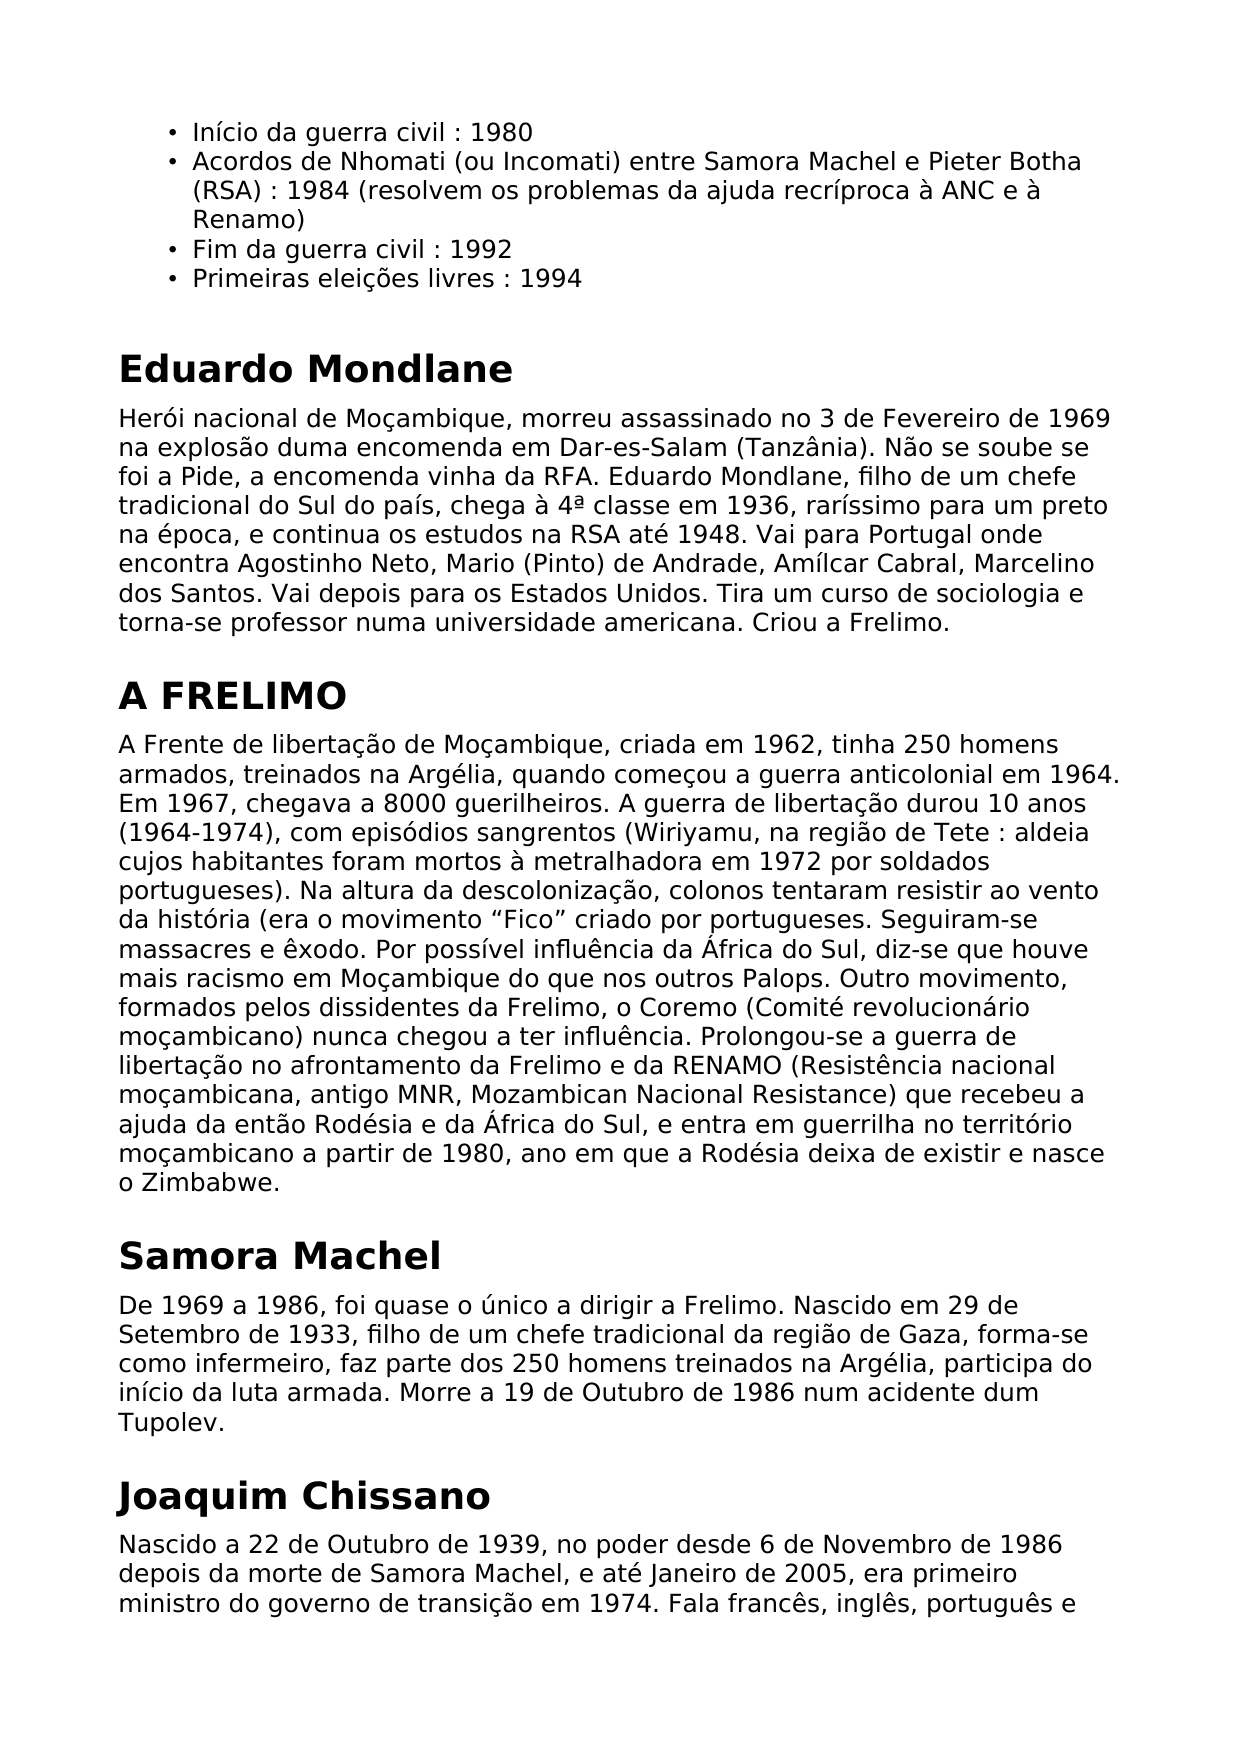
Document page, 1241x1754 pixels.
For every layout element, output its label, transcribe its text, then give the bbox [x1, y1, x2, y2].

text A Frente de libertação de Moçambique, criada em 1962, tinha 250 homens armados, treinados na Argélia, quando começou a guerra anticolonial em 1964. Em 1967, chegava a 8000 guerilheiros. A guerra de libertação durou 10 anos (1964-1974), com episódios sangrentos (Wiriyamu, na região de Tete : aldeia cujos habitantes foram mortos à metralhadora em 1972 por soldados portugueses). Na altura da descolonização, colonos tentaram resistir ao vento da história (era o movimento “Fico” criado por portugueses. Seguiram-se massacres e êxodo. Por possível influência da África do Sul, diz-se que houve mais racismo em Moçambique do que nos outros Palops. Outro movimento, formados pelos dissidentes da Frelimo, o Coremo (Comité revolucionário moçambicano) nunca chegou a ter influência. Prolongou-se a guerra de libertação no afrontamento da Frelimo e da RENAMO (Resistência nacional moçambicana, antigo MNR, Mozambican Nacional Resistance) que recebeu a ajuda da então Rodésia e da África do Sul, e entra em guerrilha no território moçambicano a partir de 1980, ano em que a Rodésia deixa de existir e nasce o Zimbabwe. [118, 731, 1122, 1197]
list Primeiras eleições livres : 1994 [177, 264, 1122, 293]
list Início da guerra civil : 1980 [177, 118, 1122, 147]
subtitle Samora Machel [118, 1235, 1122, 1278]
text De 1969 a 1986, foi quase o único a dirigir a Frelimo. Nascido em 29 de Setembro de 1933, filho de um chefe tradicional da região de Gaza, forma-se como infermeiro, faz parte dos 250 homens treinados na Argélia, participa do início da luta armada. Morre a 19 de Outubro de 1986 num acidente dum Tupolev. [118, 1291, 1122, 1437]
list Fim da guerra civil : 1992 [177, 235, 1122, 264]
text Herói nacional de Moçambique, morreu assassinado no 3 de Fevereiro de 1969 na explosão duma encomenda em Dar-es-Salam (Tanzânia). Não se soube se foi a Pide, a encomenda vinha da RFA. Eduardo Mondlane, filho de um chefe tradicional do Sul do país, chega à 4ª classe em 1936, raríssimo para um preto na época, e continua os estudos na RSA até 1948. Vai para Portugal onde encontra Agostinho Neto, Mario (Pinto) de Andrade, Amílcar Cabral, Marcelino dos Santos. Vai depois para os Estados Unidos. Tira um curso de sociologia e torna-se professor numa universidade americana. Criou a Frelimo. [118, 404, 1122, 637]
subtitle Eduardo Mondlane [118, 348, 1122, 391]
subtitle A FRELIMO [118, 674, 1122, 718]
subtitle Joaquim Chissano [118, 1474, 1122, 1518]
list Acordos de Nhomati (ou Incomati) entre Samora Machel e Pieter Botha (RSA) : 1984 (resolvem os problemas da ajuda recríproca à ANC e à Renamo) [177, 147, 1122, 235]
text Nascido a 22 de Outubro de 1939, no poder desde 6 de Novembro de 1986 depois da morte de Samora Machel, e até Janeiro de 2005, era primeiro ministro do governo de transição em 1974. Fala francês, inglês, português e [118, 1531, 1122, 1618]
